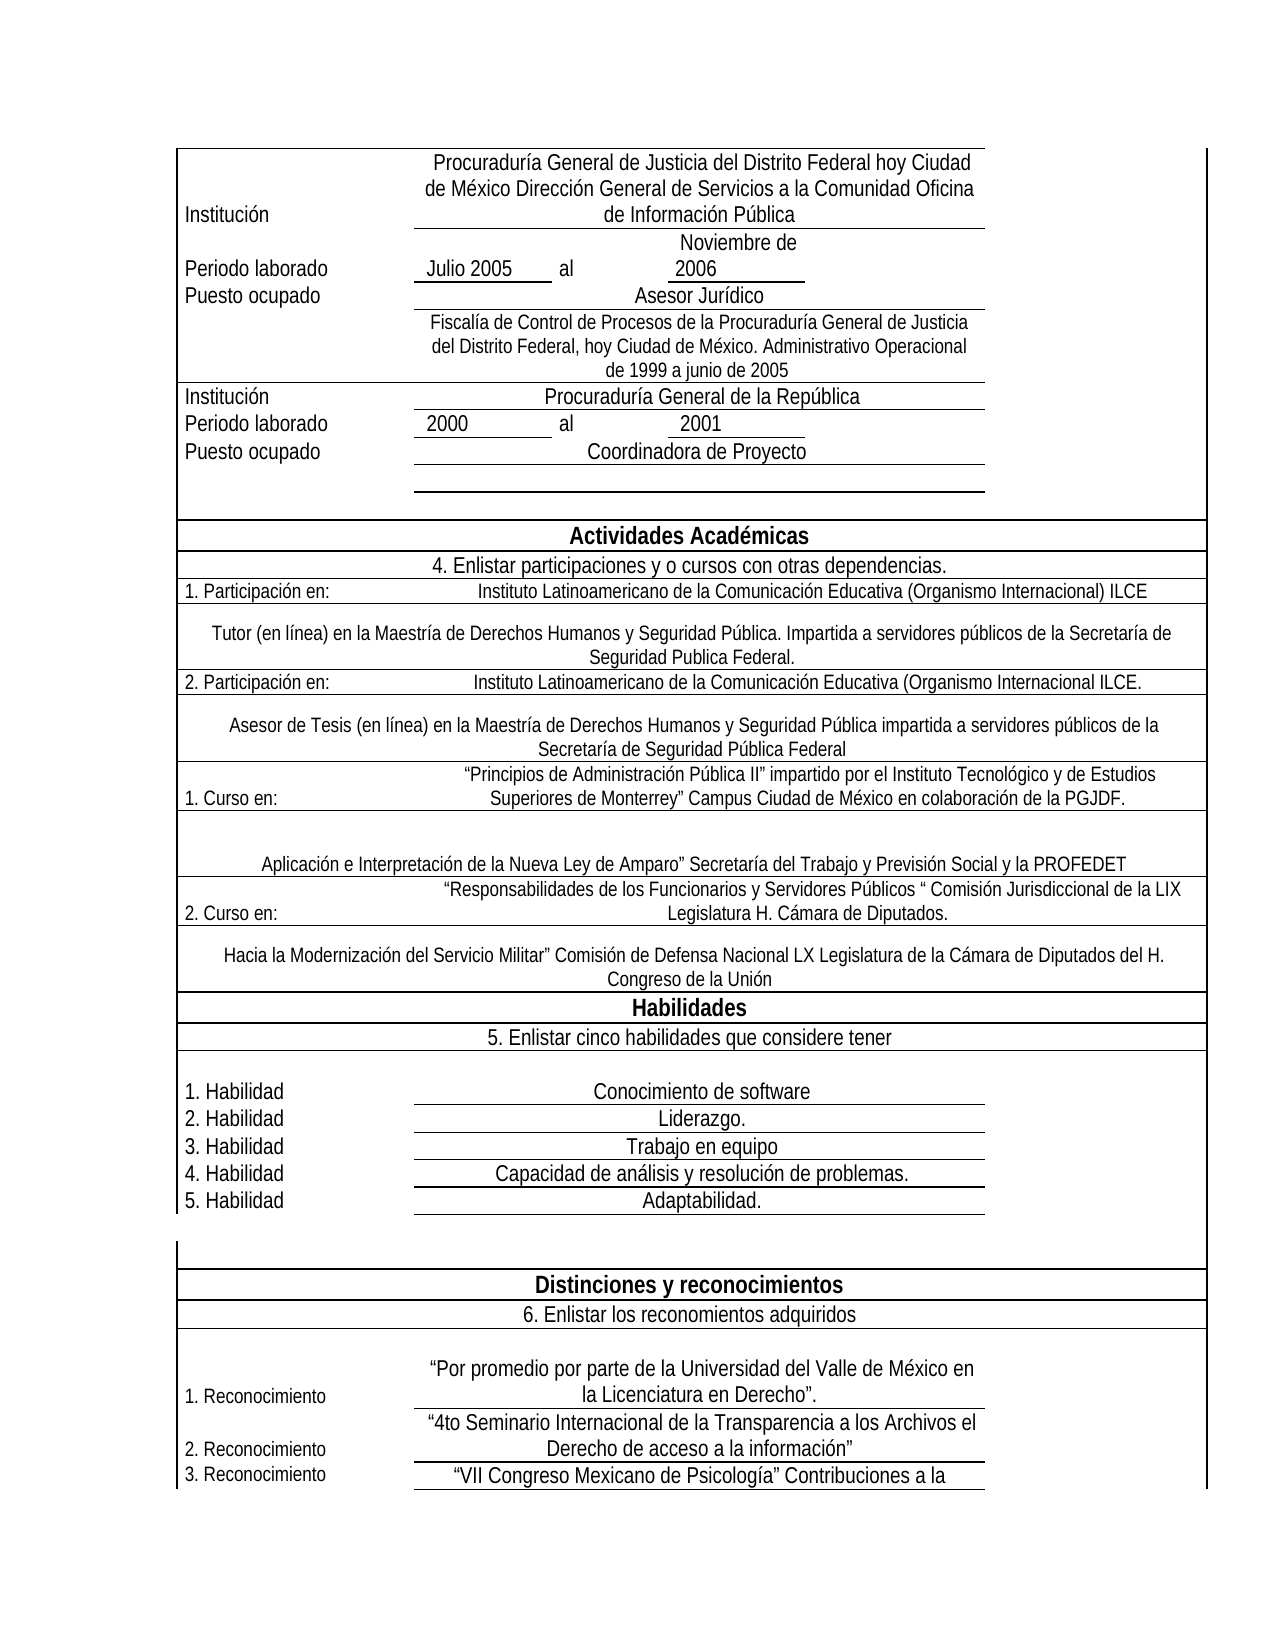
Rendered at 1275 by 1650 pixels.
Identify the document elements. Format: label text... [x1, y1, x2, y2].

table_cell [668, 1329, 805, 1355]
table_cell Aplicación e Interpretación de la Nueva Ley de Amparo” Secretaría del Trabajo y Previsión Social y la PROFEDET [178, 811, 1206, 876]
table_cell 5. Enlistar cinco habilidades que considere tener [178, 1024, 1206, 1050]
table_cell Tutor (en línea) en la Maestría de Derechos Humanos y Seguridad Pública. Impartida a servidores públicos de la Secretaría de Seguridad Publica Federal. [178, 604, 1206, 669]
table_cell Conocimiento de software [414, 1078, 985, 1104]
table_cell 5. Habilidad [178, 1186, 414, 1214]
table_cell 1. Habilidad [178, 1078, 414, 1104]
table_cell [985, 491, 1206, 519]
table_cell [985, 1186, 1206, 1214]
table_cell “VII Congreso Mexicano de Psicología” Contribuciones a la [414, 1463, 985, 1489]
table_cell Instituto Latinoamericano de la Comunicación Educativa (Organismo Internacional) ILCE [414, 579, 1206, 603]
table_cell [985, 437, 1206, 464]
table_cell Instituto Latinoamericano de la Comunicación Educativa (Organismo Internacional ILCE. [414, 670, 1206, 694]
table_cell [805, 1329, 884, 1355]
table_cell 2. Habilidad [178, 1104, 414, 1132]
table_cell [985, 1132, 1206, 1159]
table_cell [668, 493, 805, 519]
table_cell Habilidades [178, 993, 1206, 1022]
table_cell [884, 465, 985, 491]
table_cell [985, 281, 1206, 309]
table_cell Institución [178, 383, 414, 409]
table_cell [552, 1215, 667, 1241]
table_cell [884, 1051, 985, 1078]
table_cell [884, 493, 985, 519]
table_cell 6. Enlistar los reconomientos adquiridos [178, 1301, 1206, 1327]
table_cell Periodo laborado [178, 409, 414, 437]
table_cell Procuraduría General de Justicia del Distrito Federal hoy Ciudad de México Dirección General de Servicios a la Comunidad Oficina de Información Pública [414, 149, 985, 228]
table_cell Adaptabilidad. [414, 1188, 985, 1214]
table_cell [805, 1241, 884, 1268]
table_cell 2000 [414, 410, 552, 437]
table_cell [805, 1215, 884, 1241]
table_cell 1. Curso en: [178, 762, 414, 809]
table_cell [414, 1051, 552, 1078]
table_cell Julio 2005 [414, 229, 552, 281]
table_cell [805, 465, 884, 491]
table_cell 2. Reconocimiento [178, 1408, 414, 1461]
table_cell [884, 410, 985, 437]
table_cell [884, 1215, 985, 1241]
table_cell [414, 465, 552, 491]
table_cell [985, 1078, 1206, 1104]
table_cell 4. Habilidad [178, 1159, 414, 1186]
table_cell [985, 1241, 1206, 1268]
table_cell 1. Reconocimiento [178, 1355, 414, 1408]
table_cell Hacia la Modernización del Servicio Militar” Comisión de Defensa Nacional LX Legislatura de la Cámara de Diputados del H. Congreso de la Unión [178, 926, 1206, 991]
table_cell [668, 1051, 805, 1078]
table_cell 2. Participación en: [178, 670, 414, 694]
table_cell [985, 228, 1206, 281]
table_cell [805, 1051, 884, 1078]
table_cell [178, 1329, 414, 1355]
table_cell 4. Enlistar participaciones y o cursos con otras dependencias. [178, 552, 1206, 578]
table_cell [884, 1329, 985, 1355]
table_cell [178, 1241, 414, 1268]
table_cell [552, 493, 667, 519]
table_cell Capacidad de análisis y resolución de problemas. [414, 1160, 985, 1186]
table_cell [668, 1215, 805, 1241]
table_cell [805, 493, 884, 519]
table_cell [985, 1159, 1206, 1186]
table_cell [985, 148, 1206, 228]
table_cell Asesor de Tesis (en línea) en la Maestría de Derechos Humanos y Seguridad Pública impartida a servidores públicos de la Secretaría de Seguridad Pública Federal [178, 695, 1206, 761]
table_cell “Por promedio por parte de la Universidad del Valle de México en la Licenciatura en Derecho”. [414, 1355, 985, 1408]
table_cell [178, 464, 414, 491]
table_cell [414, 1215, 552, 1241]
table_cell [884, 1241, 985, 1268]
table_cell [805, 229, 884, 281]
table_cell [985, 309, 1206, 382]
table_cell [985, 1051, 1206, 1078]
table_cell [805, 410, 884, 437]
table_cell [985, 1214, 1206, 1241]
table_cell [552, 1329, 667, 1355]
table_cell Coordinadora de Proyecto [414, 437, 985, 464]
table_cell Liderazgo. [414, 1105, 985, 1132]
table_cell al [552, 229, 667, 281]
table_cell [985, 409, 1206, 437]
table_cell [414, 493, 552, 519]
table_cell [178, 309, 414, 382]
table_cell al [552, 410, 667, 437]
table_cell [668, 465, 805, 491]
table_cell Asesor Jurídico [414, 281, 985, 309]
table_cell “Principios de Administración Pública II” impartido por el Instituto Tecnológico y de Estudios Superiores de Monterrey” Campus Ciudad de México en colaboración de la PGJDF. [414, 762, 1206, 809]
table_cell [985, 1461, 1206, 1489]
table_cell Noviembre de 2006 [668, 229, 805, 281]
table_cell [985, 1408, 1206, 1461]
table_cell [985, 1355, 1206, 1408]
table_cell Trabajo en equipo [414, 1133, 985, 1159]
table_cell [985, 1104, 1206, 1132]
table_cell Periodo laborado [178, 228, 414, 281]
table_cell “4to Seminario Internacional de la Transparencia a los Archivos el Derecho de acceso a la información” [414, 1409, 985, 1461]
table_cell [552, 1051, 667, 1078]
table_cell Procuraduría General de la República [414, 383, 985, 409]
table_cell “Responsabilidades de los Funcionarios y Servidores Públicos “ Comisión Jurisdiccional de la LIX Legislatura H. Cámara de Diputados. [414, 877, 1206, 925]
table_cell [985, 464, 1206, 491]
table_cell 3. Habilidad [178, 1132, 414, 1159]
table_cell 3. Reconocimiento [178, 1461, 414, 1489]
table_cell [668, 1241, 805, 1268]
table_cell Distinciones y reconocimientos [178, 1270, 1206, 1299]
table_cell [552, 465, 667, 491]
table_cell [178, 1051, 414, 1078]
table_cell 2. Curso en: [178, 877, 414, 925]
table_cell [414, 1241, 552, 1268]
table_cell [985, 382, 1206, 409]
table_cell Actividades Académicas [178, 521, 1206, 549]
table_cell Fiscalía de Control de Procesos de la Procuraduría General de Justicia del Distrito Federal, hoy Ciudad de México. Administrativo Operacional de 1999 a junio de 2005 [414, 310, 985, 382]
table_cell 1. Participación en: [178, 579, 414, 603]
table_cell [414, 1329, 552, 1355]
table_cell [178, 491, 414, 519]
table_cell [884, 229, 985, 281]
table_cell 2001 [668, 410, 805, 437]
table_cell Puesto ocupado [178, 437, 414, 464]
table_cell Institución [178, 149, 414, 228]
table_cell [552, 1241, 667, 1268]
table_cell Puesto ocupado [178, 281, 414, 309]
table_cell [177, 1214, 414, 1241]
table_cell [985, 1329, 1206, 1355]
